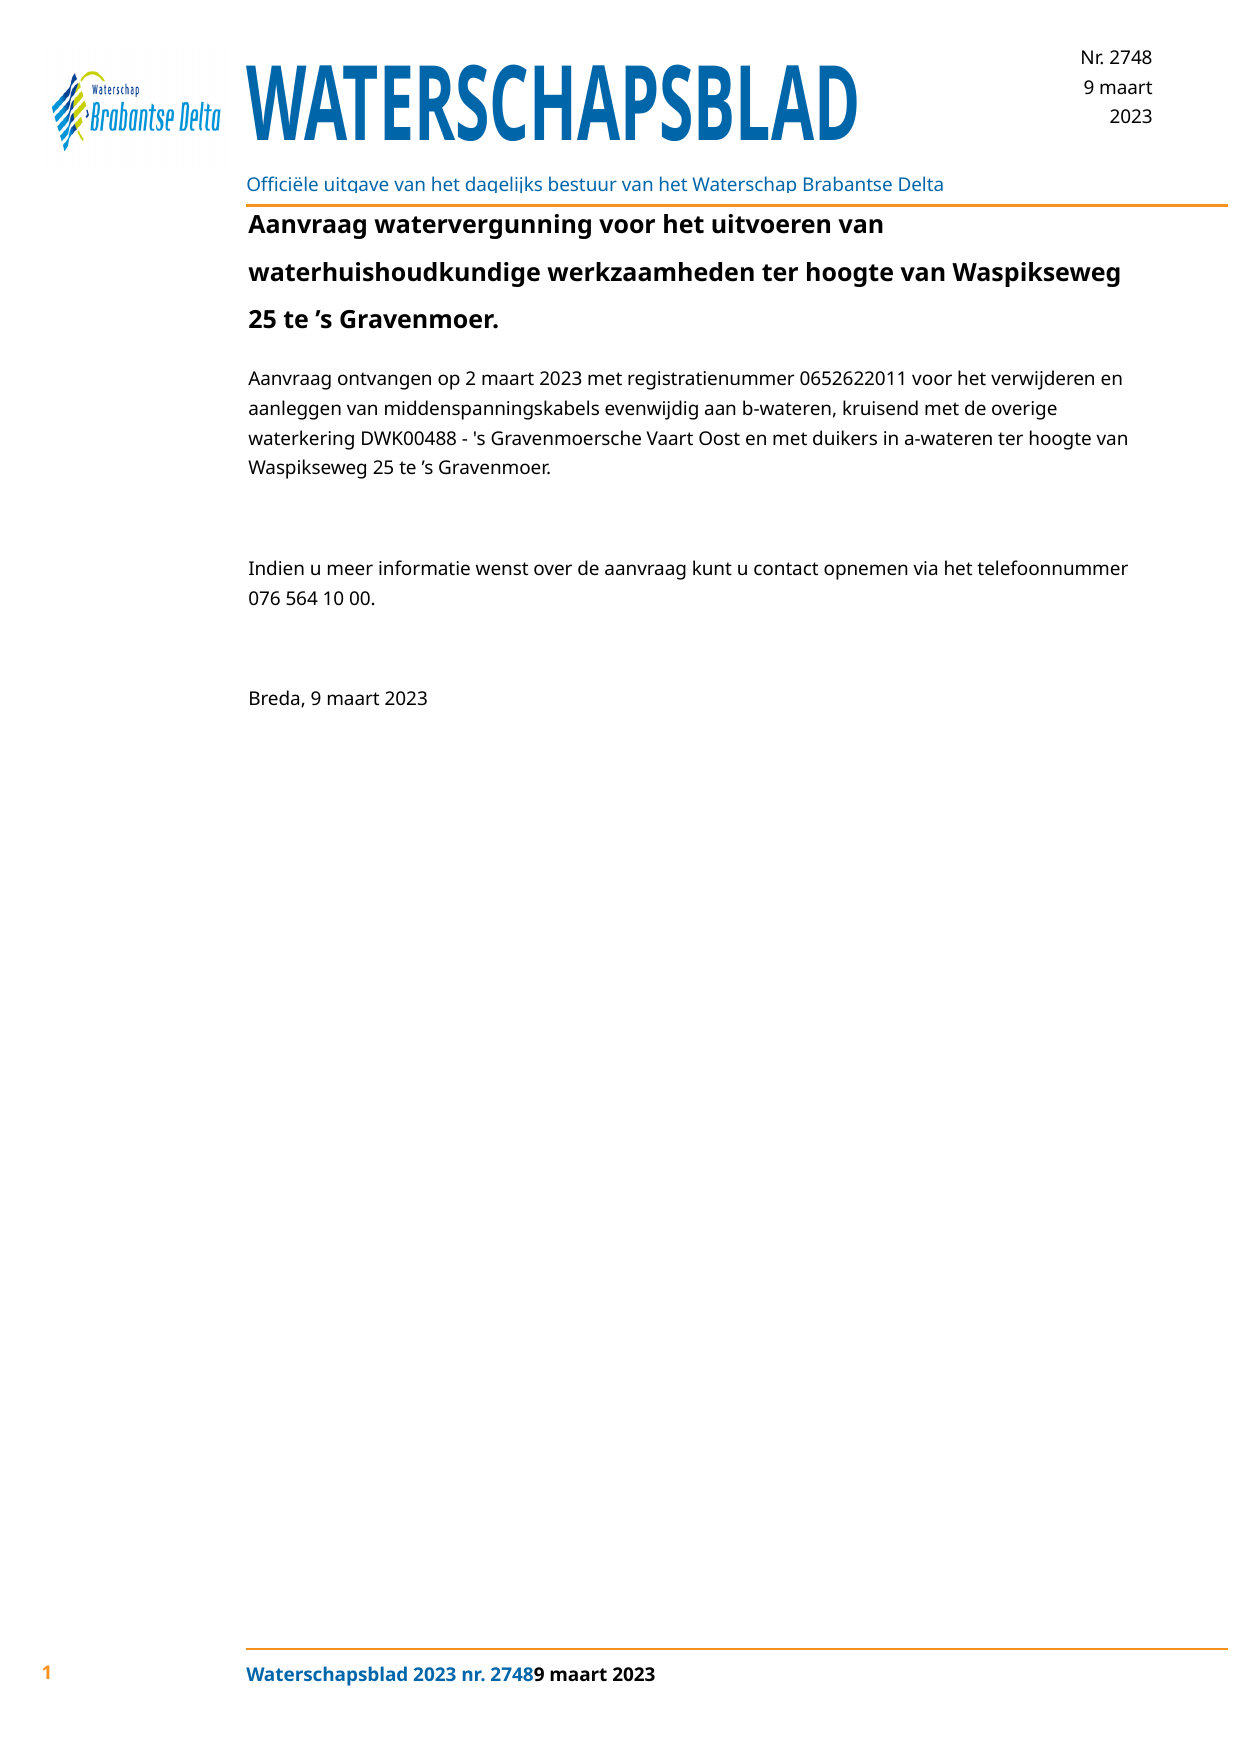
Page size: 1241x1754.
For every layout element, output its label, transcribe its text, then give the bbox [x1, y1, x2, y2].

text Indien u meer informatie wenst over de aanvraag kunt u contact opnemen via het telefoonnummer 076 564 10 00. [248, 555, 1152, 610]
text Aanvraag watervergunning voor het uitvoeren van waterhuishoudkundige werkzaamheden ter hoogte van Waspikseweg 25 te ’s Gravenmoer. [248, 207, 1152, 336]
text Breda, 9 maart 2023 [248, 686, 1152, 711]
text Aanvraag ontvangen op 2 maart 2023 met registratienummer 0652622011 voor het verwijderen en aanleggen van middenspanningskabels evenwijdig aan b-wateren, kruisend met de overige waterkering DWK00488 - 's Gravenmoersche Vaart Oost en met duikers in a-wateren ter hoogte van Waspikseweg 25 te ’s Gravenmoer. [248, 366, 1152, 480]
picture [41, 47, 231, 172]
